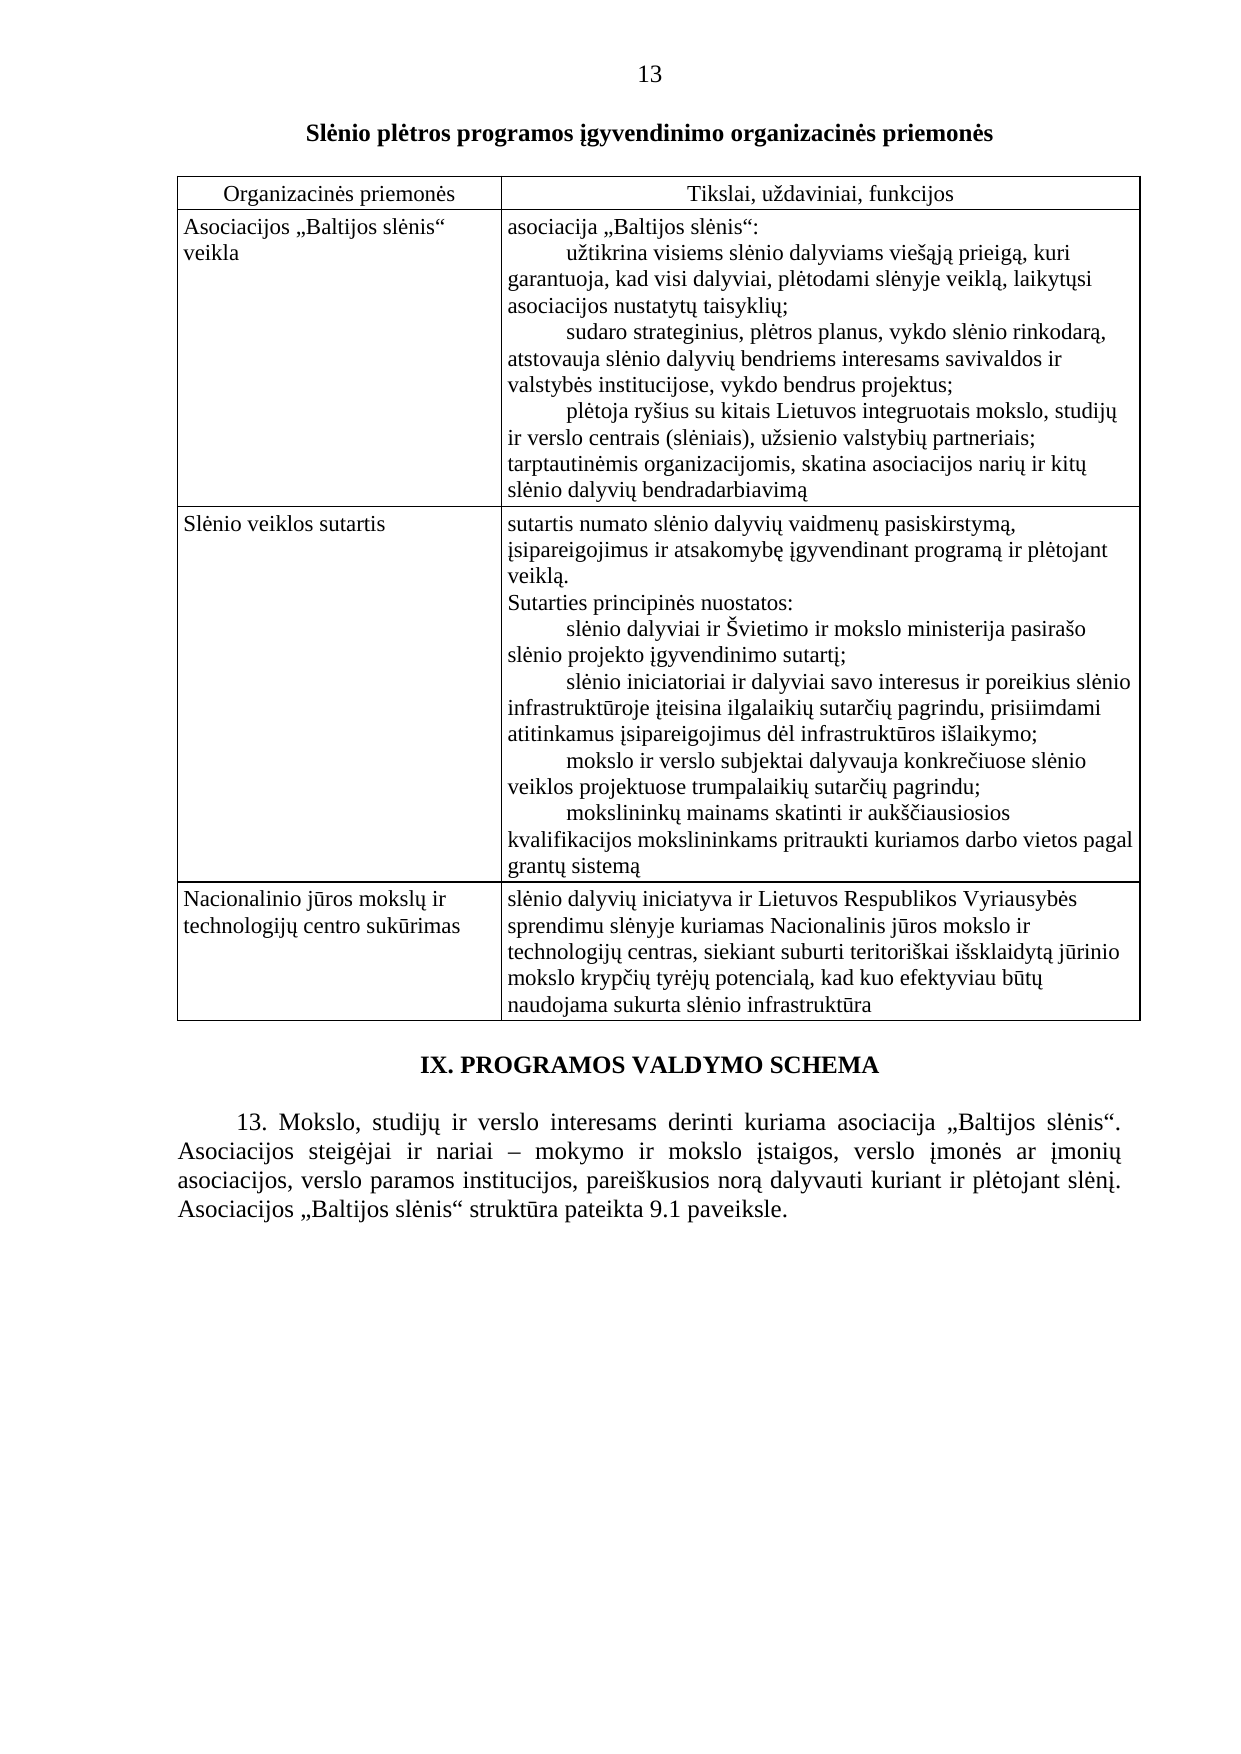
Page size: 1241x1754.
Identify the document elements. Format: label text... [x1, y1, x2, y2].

text Slėnio plėtros programos įgyvendinimo organizacinės priemonės [177, 118, 1122, 147]
table_cell slėnio dalyvių iniciatyva ir Lietuvos Respublikos Vyriausybės sprendimu slėnyje kuriamas Nacionalinis jūros mokslo ir technologijų centras, siekiant suburti teritoriškai išsklaidytą jūrinio mokslo krypčių tyrėjų potencialą, kad kuo efektyviau būtų naudojama sukurta slėnio infrastruktūra [502, 883, 1139, 1020]
table_cell Nacionalinio jūros mokslų ir technologijų centro sukūrimas [178, 883, 501, 1020]
table_cell Slėnio veiklos sutartis [178, 507, 501, 881]
text 13. Mokslo, studijų ir verslo interesams derinti kuriama asociacija „Baltijos slėnis“. Asociacijos steigėjai ir nariai – mokymo ir mokslo įstaigos, verslo įmonės ar įmonių asociacijos, verslo paramos institucijos, pareiškusios norą dalyvauti kuriant ir plėtojant slėnį. Asociacijos „Baltijos slėnis“ struktūra pateikta 9.1 paveiksle. [177, 1107, 1122, 1222]
table_header Tikslai, uždaviniai, funkcijos [502, 177, 1139, 209]
table_cell Asociacijos „Baltijos slėnis“ veikla [178, 210, 501, 506]
table_cell sutartis numato slėnio dalyvių vaidmenų pasiskirstymą, įsipareigojimus ir atsakomybę įgyvendinant programą ir plėtojant veiklą. Sutarties principinės nuostatos: slėnio dalyviai ir Švietimo ir mokslo ministerija pasirašo slėnio projekto įgyvendinimo sutartį; slėnio iniciatoriai ir dalyviai savo interesus ir poreikius slėnio infrastruktūroje įteisina ilgalaikių sutarčių pagrindu, prisiimdami atitinkamus įsipareigojimus dėl infrastruktūros išlaikymo; mokslo ir verslo subjektai dalyvauja konkrečiuose slėnio veiklos projektuose trumpalaikių sutarčių pagrindu; mokslininkų mainams skatinti ir aukščiausiosios kvalifikacijos mokslininkams pritraukti kuriamos darbo vietos pagal grantų sistemą [502, 507, 1139, 881]
table_header Organizacinės priemonės [178, 177, 501, 209]
text IX. Programos valdymo schema [177, 1050, 1122, 1079]
table_cell asociacija „Baltijos slėnis“: užtikrina visiems slėnio dalyviams viešąją prieigą, kuri garantuoja, kad visi dalyviai, plėtodami slėnyje veiklą, laikytųsi asociacijos nustatytų taisyklių; sudaro strateginius, plėtros planus, vykdo slėnio rinkodarą, atstovauja slėnio dalyvių bendriems interesams savivaldos ir valstybės institucijose, vykdo bendrus projektus; plėtoja ryšius su kitais Lietuvos integruotais mokslo, studijų ir verslo centrais (slėniais), užsienio valstybių partneriais; tarptautinėmis organizacijomis, skatina asociacijos narių ir kitų slėnio dalyvių bendradarbiavimą [502, 210, 1139, 506]
